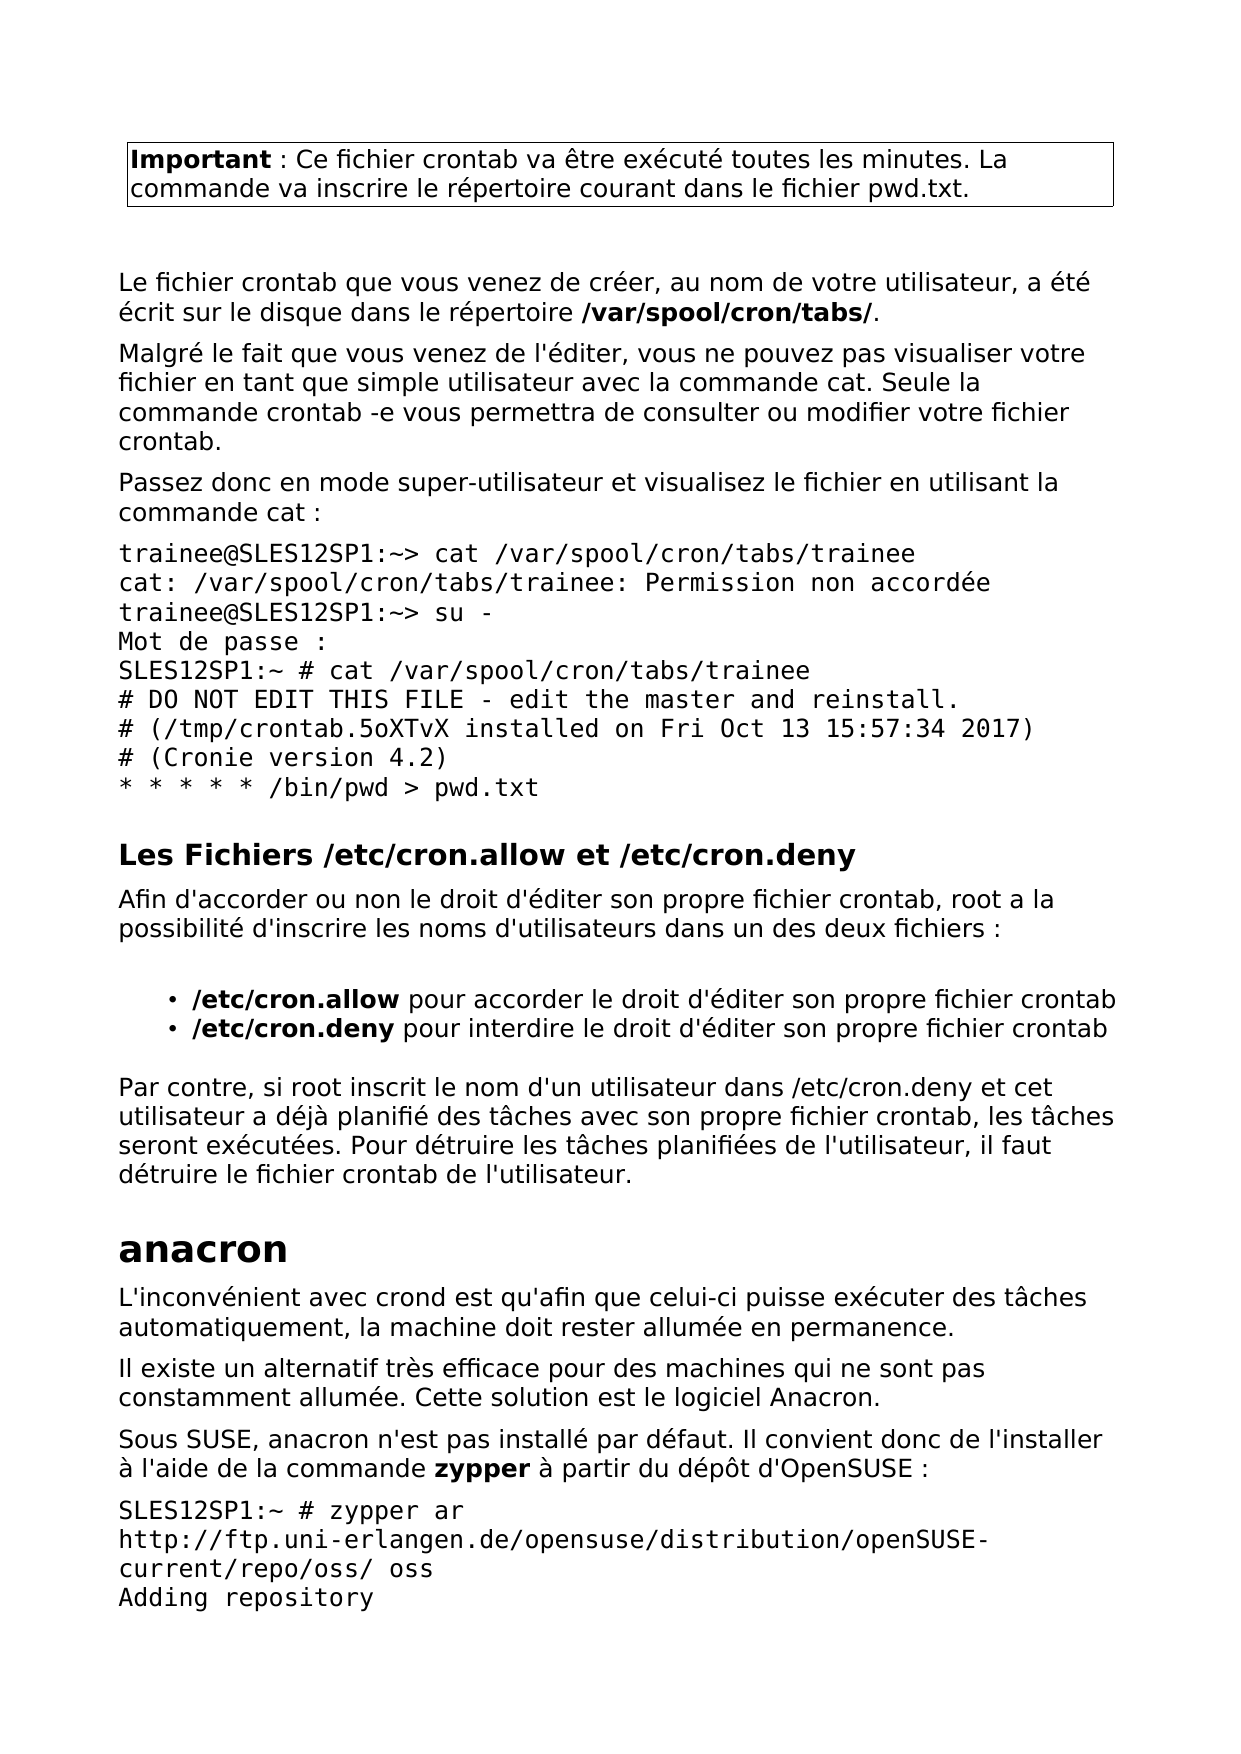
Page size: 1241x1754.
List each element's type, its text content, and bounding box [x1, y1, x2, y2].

list /etc/cron.deny pour interdire le droit d'éditer son propre fichier crontab [177, 1014, 1122, 1044]
text Sous SUSE, anacron n'est pas installé par défaut. Il convient donc de l'installer à l'aide de la commande zypper à partir du dépôt d'OpenSUSE : [118, 1425, 1122, 1483]
subtitle anacron [118, 1227, 1122, 1271]
text Passez donc en mode super-utilisateur et visualisez le fichier en utilisant la commande cat : [118, 468, 1122, 527]
text trainee@SLES12SP1:~> cat /var/spool/cron/tabs/trainee cat: /var/spool/cron/tabs/trainee: Permission non accordée trainee@SLES12SP1:~> su - Mot de passe : SLES12SP1:~ # cat /var/spool/cron/tabs/trainee # DO NOT EDIT THIS FILE - edit the master and reinstall. # (/tmp/crontab.5oXTvX installed on Fri Oct 13 15:57:34 2017) # (Cronie version 4.2) * * * * * /bin/pwd > pwd.txt [118, 539, 1122, 802]
list /etc/cron.allow pour accorder le droit d'éditer son propre fichier crontab [177, 985, 1122, 1014]
subtitle Les Fichiers /etc/cron.allow et /etc/cron.deny [118, 839, 1122, 873]
text L'inconvénient avec crond est qu'afin que celui-ci puisse exécuter des tâches automatiquement, la machine doit rester allumée en permanence. [118, 1283, 1122, 1342]
text SLES12SP1:~ # zypper ar http://ftp.uni-erlangen.de/opensuse/distribution/openSUSE-current/repo/oss/ oss Adding repository [118, 1496, 1122, 1613]
text Afin d'accorder ou non le droit d'éditer son propre fichier crontab, root a la possibilité d'inscrire les noms d'utilisateurs dans un des deux fichiers : [118, 885, 1122, 943]
text Il existe un alternatif très efficace pour des machines qui ne sont pas constamment allumée. Cette solution est le logiciel Anacron. [118, 1354, 1122, 1413]
table_header Important : Ce fichier crontab va être exécuté toutes les minutes. La commande va inscrire le répertoire courant dans le fichier pwd.txt. [128, 143, 1113, 206]
text Par contre, si root inscrit le nom d'un utilisateur dans /etc/cron.deny et cet utilisateur a déjà planifié des tâches avec son propre fichier crontab, les tâches seront exécutées. Pour détruire les tâches planifiées de l'utilisateur, il faut détruire le fichier crontab de l'utilisateur. [118, 1073, 1122, 1190]
text Le fichier crontab que vous venez de créer, au nom de votre utilisateur, a été écrit sur le disque dans le répertoire /var/spool/cron/tabs/. [118, 268, 1122, 327]
text Malgré le fait que vous venez de l'éditer, vous ne pouvez pas visualiser votre fichier en tant que simple utilisateur avec la commande cat. Seule la commande crontab -e vous permettra de consulter ou modifier votre fichier crontab. [118, 339, 1122, 456]
